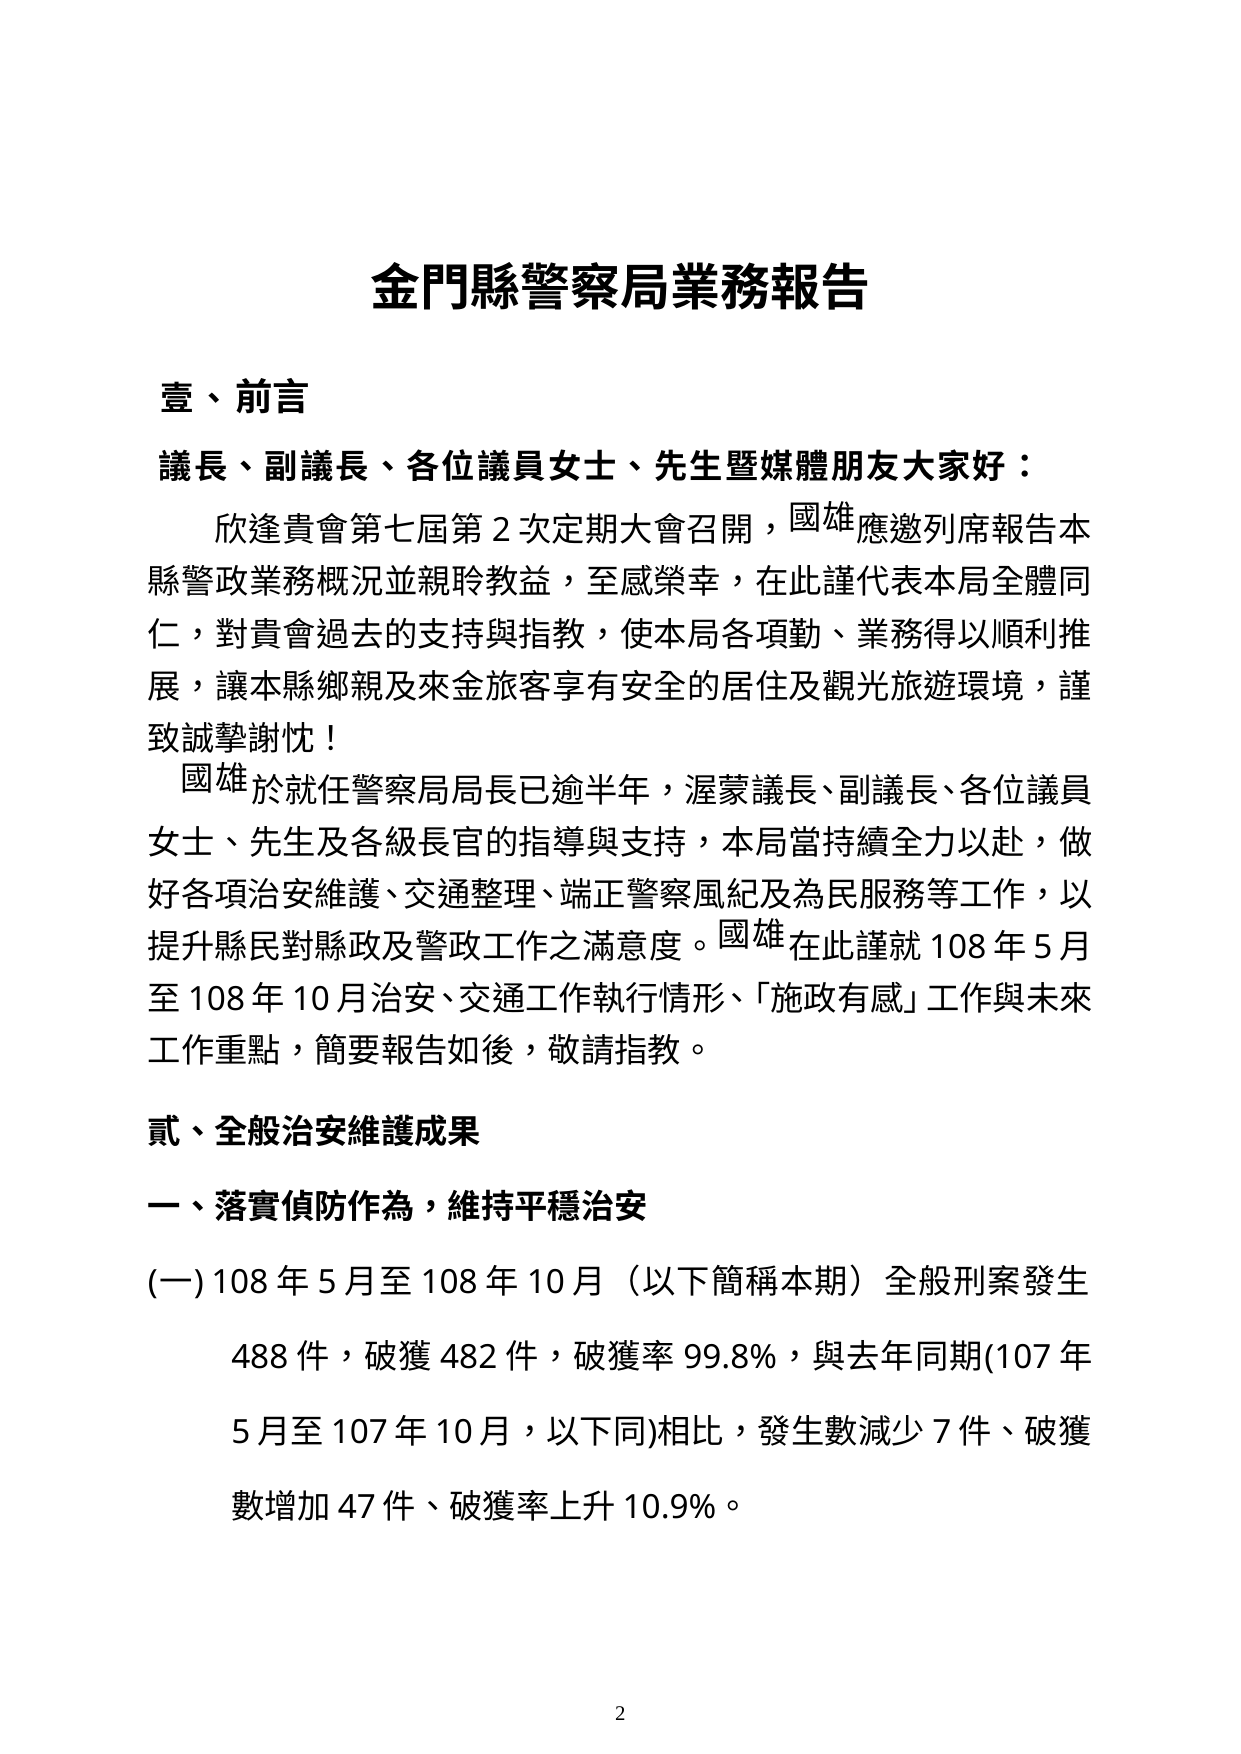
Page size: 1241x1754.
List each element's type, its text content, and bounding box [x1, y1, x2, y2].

text 金門縣警察局業務報告 [148, 246, 1092, 321]
text 國雄於就任警察局局長已逾半年，渥蒙議長、副議長、各位議員女士、先生及各級長官的指導與支持，本局當持續全力以赴，做好各項治安維護、交通整理、端正警察風紀及為民服務等工作，以提升縣民對縣政及警政工作之滿意度。國雄在此謹就108年5月至108年10月治安、交通工作執行情形、「施政有感」工作與未來工作重點，簡要報告如後，敬請指教。 [148, 761, 1092, 1073]
text 一、落實偵防作為，維持平穩治安 [148, 1167, 1092, 1242]
text (一) 108年5月至108年10月（以下簡稱本期）全般刑案發生488件，破獲482件，破獲率99.8%，與去年同期(107年5月至107年10月，以下同)相比，發生數減少7件、破獲數增加47件、破獲率上升10.9%。 [148, 1242, 1092, 1542]
subtitle 壹、前言 [160, 367, 1092, 421]
text 欣逢貴會第七屆第2次定期大會召開，國雄應邀列席報告本縣警政業務概況並親聆教益，至感榮幸，在此謹代表本局全體同仁，對貴會過去的支持與指教，使本局各項勤、業務得以順利推展，讓本縣鄉親及來金旅客享有安全的居住及觀光旅遊環境，謹致誠摰謝忱！ [148, 500, 1092, 761]
text 議長、副議長、各位議員女士、先生暨媒體朋友大家好： [148, 450, 1092, 500]
text 貳、全般治安維護成果 [148, 1092, 1092, 1167]
